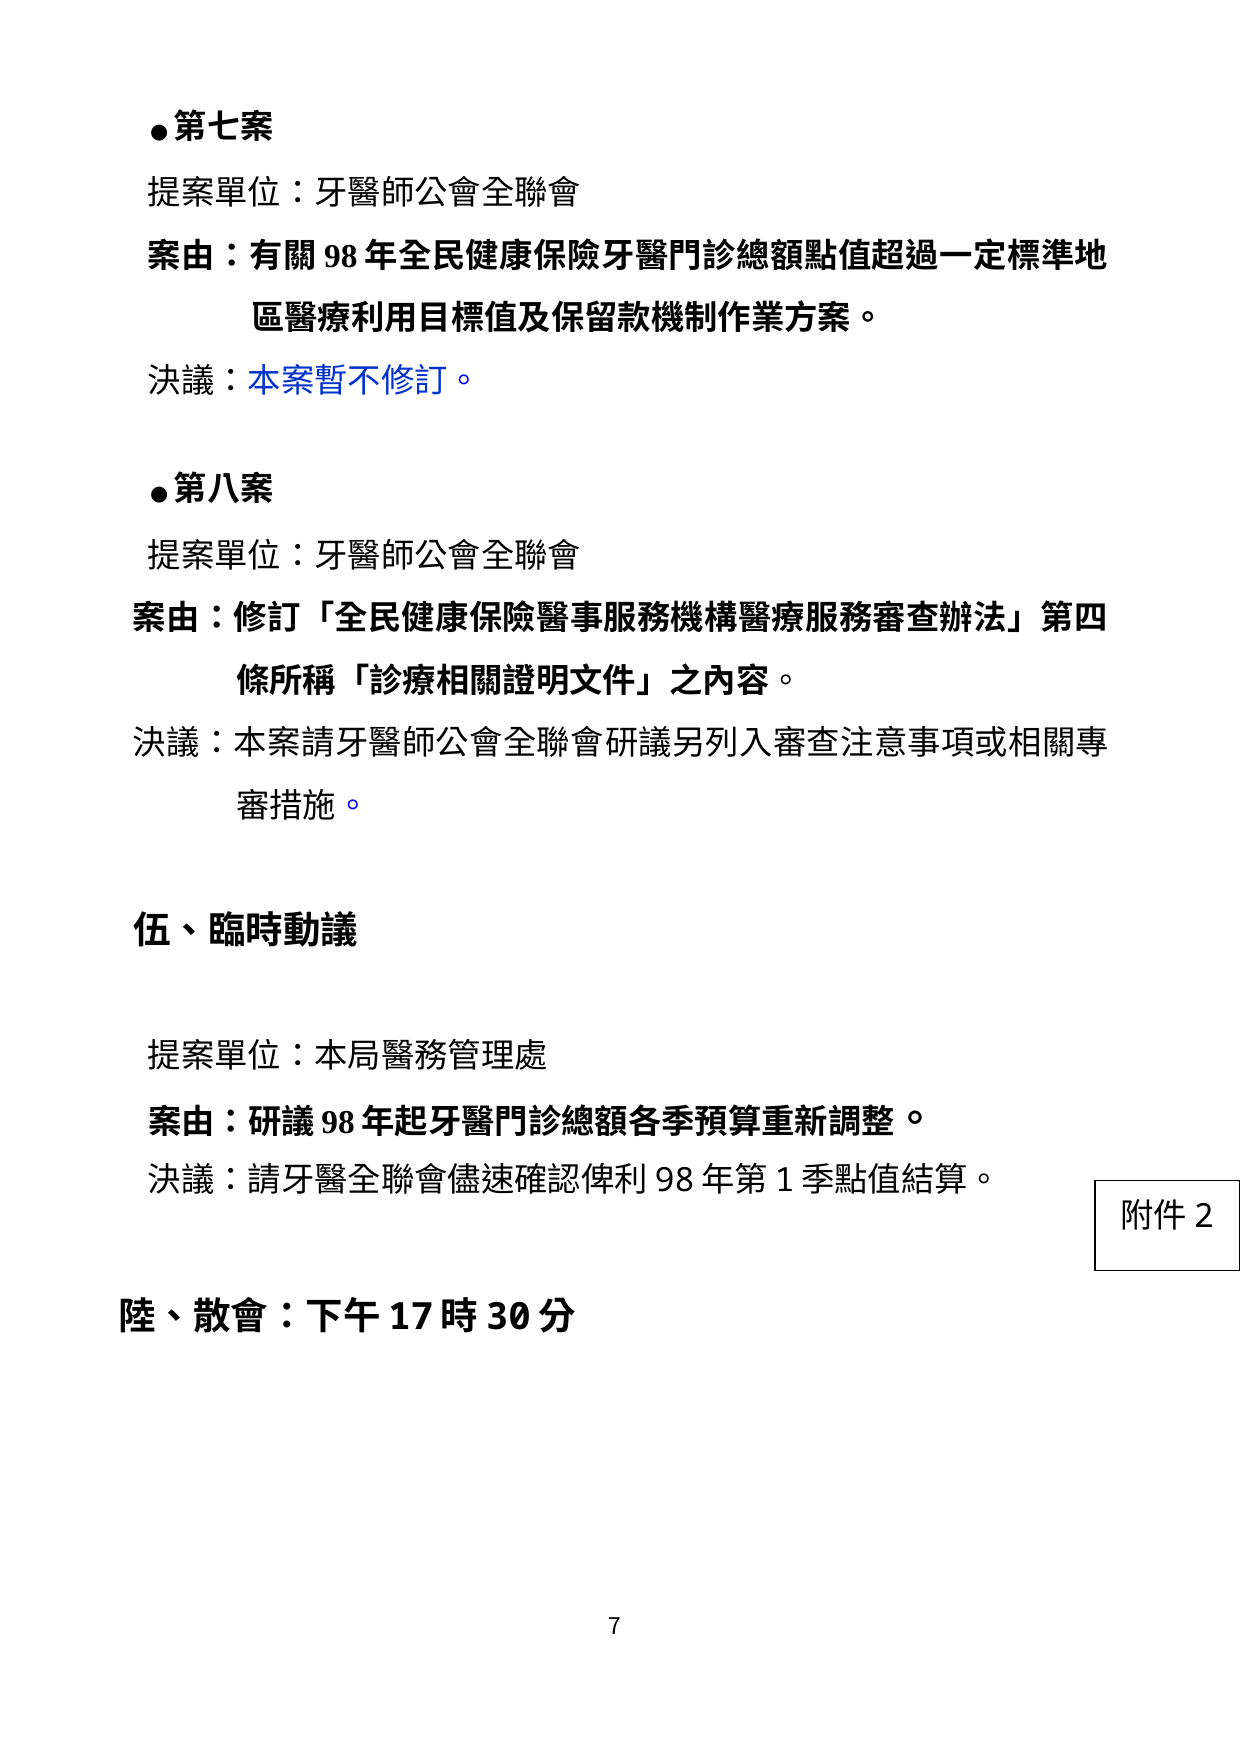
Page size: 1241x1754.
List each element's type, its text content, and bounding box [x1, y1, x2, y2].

text 案由：修訂「全民健康保險醫事服務機構醫療服務審查辦法」第四條所稱「診療相關證明文件」之內容。 [133, 573, 1110, 698]
text 伍、臨時動議 [133, 886, 1110, 948]
text 陸、散會：下午17時30分 [118, 1286, 1110, 1340]
text 決議：本案請牙醫師公會全聯會研議另列入審查注意事項或相關專審措施。 [133, 698, 1110, 823]
text ● 第七案 [119, 98, 1110, 148]
text 決議：本案暫不修訂。 [147, 336, 1110, 398]
text 提案單位：本局醫務管理處 [118, 1011, 1110, 1073]
text 決議：請牙醫全聯會儘速確認俾利98年第1季點值結算。 [148, 1136, 1110, 1198]
text 案由：研議98年起牙醫門診總額各季預算重新調整。 [148, 1073, 1110, 1136]
text 提案單位：牙醫師公會全聯會 [118, 148, 1110, 211]
text 案由：有關98年全民健康保險牙醫門診總額點值超過一定標準地區醫療利用目標值及保留款機制作業方案。 [148, 211, 1110, 336]
text 附件2 [1111, 1189, 1223, 1237]
text 提案單位：牙醫師公會全聯會 [118, 511, 1110, 573]
text ● 第八案 [119, 461, 1110, 511]
text [1096, 1181, 1239, 1270]
